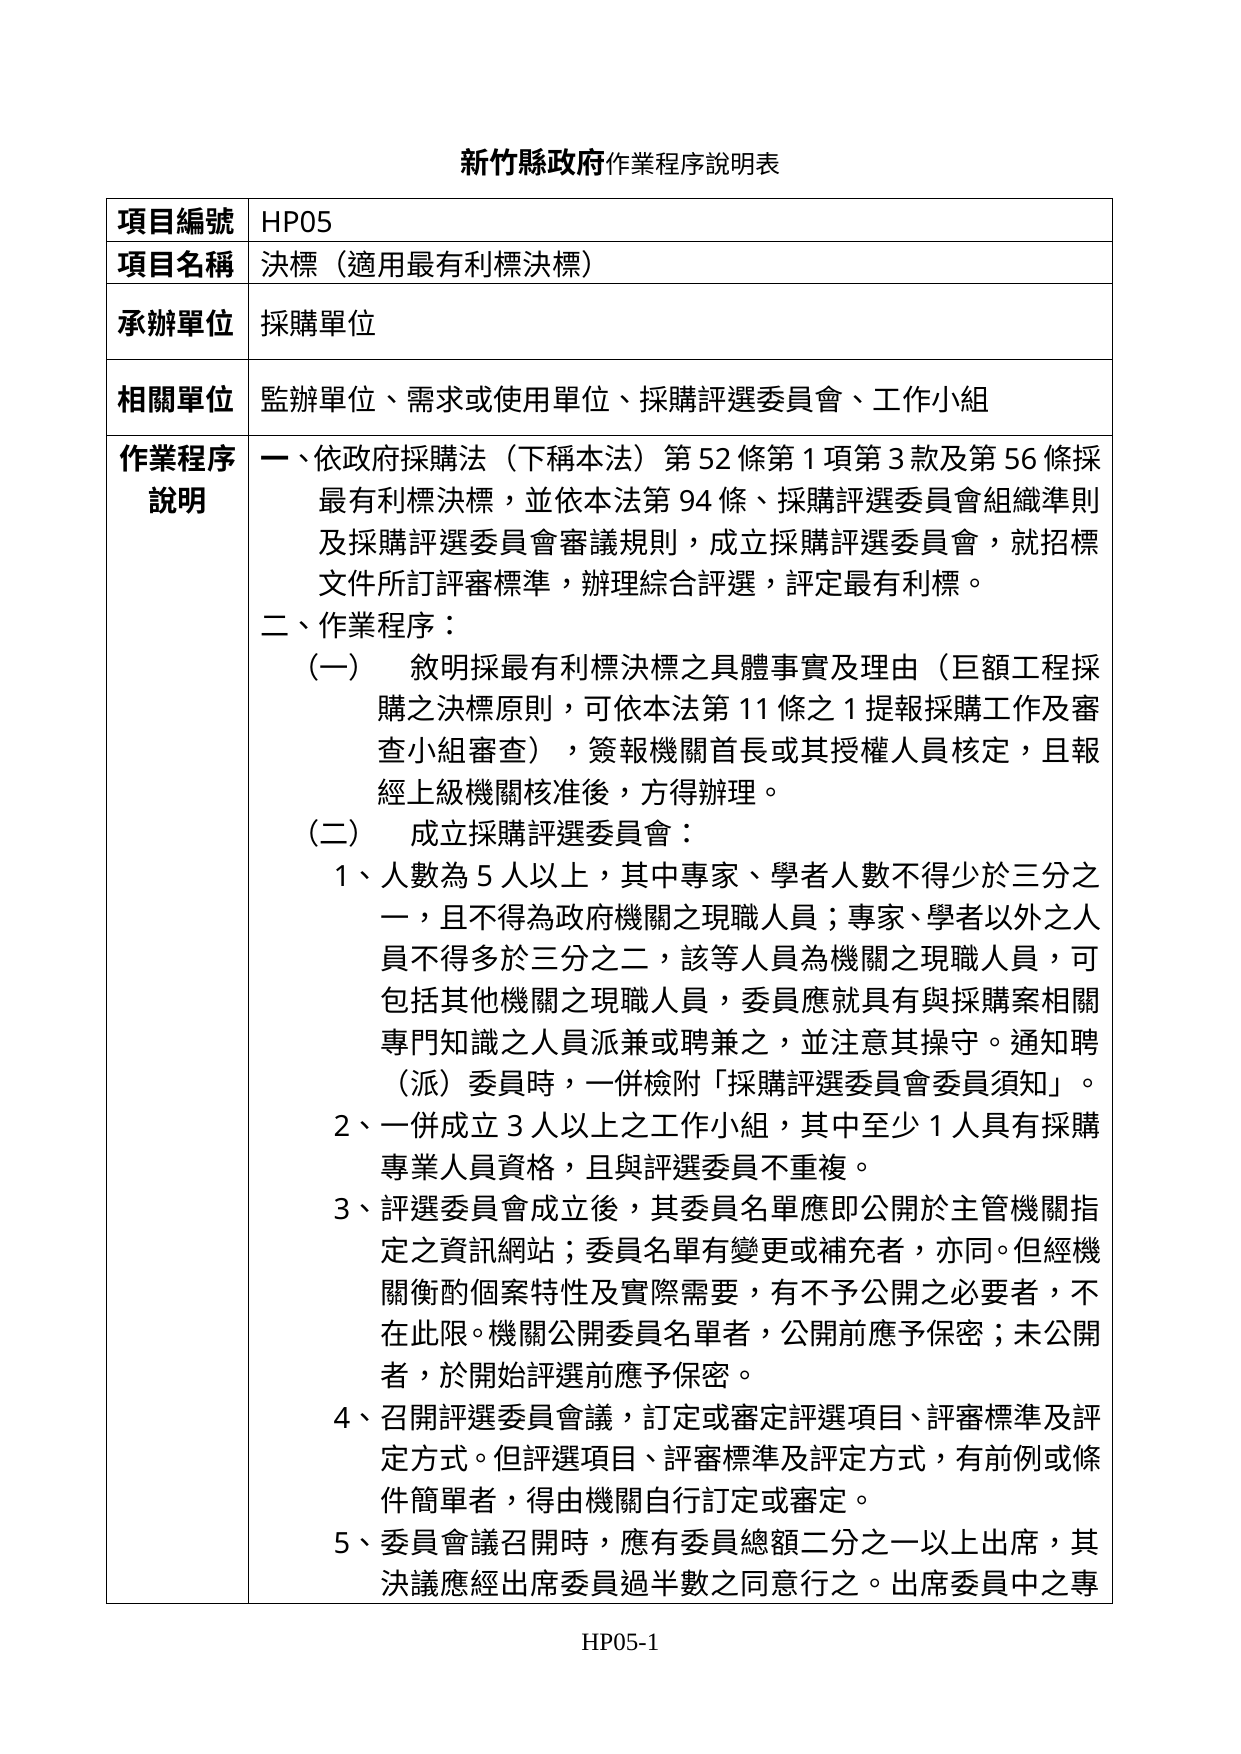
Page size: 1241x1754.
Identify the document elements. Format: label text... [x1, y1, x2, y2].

table_cell 一、依政府採購法（下稱本法）第52條第1項第3款及第56條採最有利標決標，並依本法第94條、採購評選委員會組織準則及採購評選委員會審議規則，成立採購評選委員會，就招標文件所訂評審標準，辦理綜合評選，評定最有利標。 二、作業程序： 敘明採最有利標決標之具體事實及理由（巨額工程採購之決標原則，可依本法第11條之1提報採購工作及審查小組審查），簽報機關首長或其授權人員核定，且報經上級機關核准後，方得辦理。 成立採購評選委員會： 人數為5人以上，其中專家、學者人數不得少於三分之一，且不得為政府機關之現職人員；專家、學者以外之人員不得多於三分之二，該等人員為機關之現職人員，可包括其他機關之現職人員，委員應就具有與採購案相關專門知識之人員派兼或聘兼之，並注意其操守。通知聘（派）委員時，一併檢附「採購評選委員會委員須知」。 一併成立3人以上之工作小組，其中至少1人具有採購專業人員資格，且與評選委員不重複。 評選委員會成立後，其委員名單應即公開於主管機關指定之資訊網站；委員名單有變更或補充者，亦同。但經機關衡酌個案特性及實際需要，有不予公開之必要者，不在此限。機關公開委員名單者，公開前應予保密；未公開者，於開始評選前應予保密。 召開評選委員會議，訂定或審定評選項目、評審標準及評定方式。但評選項目、評審標準及評定方式，有前例或條件簡單者，得由機關自行訂定或審定。 委員會議召開時，應有委員總額二分之一以上出席，其決議應經出席委員過半數之同意行之。出席委員中之專家、學者人數應至少二人且不得少於出席人數之三分之一。會議進行中，出席委員人數不符上揭情形者，議案不得提付表決。 會議結束，應製作紀錄，由出席委員全體簽名。 訂定招標文件，辦理招標： 招標文件應載明以合於招標文件規定之最有利標為得標廠商、評選項目、評審標準及評定方式、是否採行協商、協商時得更改之項目及應予淘汰或不予評比之情形等。 依案件性質及廠商備標所需時間，訂定合理之等標期限。 辦理招標公告，公開於政府電子採購網，並刊登政府採購公報。 確認投標廠商家數符合規定（例如：公開招標第1次需3家以上廠商投標）後，依招標文件規定之時間及地點開標審查。審標結果與招標文件規定不合者，不得參與後續階段之評選。合格者，由工作小組依據評選項目或評選委員會指定之項目，就受評廠商資料擬具初審意見。 工作小組擬具初審意見，以記名方式秘密為之，其內容載明：（1）採購案名稱；（2）工作小組人員姓名、職業及專長；（3）受評廠商於各評選項目所報內容是否符合招標文件規定；及（4）受評廠商於各評選項目之差異性，連同廠商資料送評選委員會供評選時參考。 擇日召開採購評選委員會議，辦理廠商評選事宜： 會議前，應先確認出席委員人數符合規定（上開（二）之5）。 有簡報程序者，應一併通知受評廠商到場辦理簡報及詢答。廠商另外提出變更或補充資料者，該資料應不納入評選，且不得利用簡報更改廠商投標文件內容。投標廠商未出席簡報及現場詢答者，不影響其投標文件之有效性。 評選委員會辦理評選時，應就各評選項目、受評廠商資料及工作小組初審意見，逐項討論後為之。 評選委員會或個別委員評選結果與工作小組初審意見有異時，應敘明理由列入會議紀錄。或不同委員之評選結果有明顯差異者，召集人應提交評選委員會議議決或依委員會決議辦理複評。複評結果仍有明顯差異時，由評選委員會決議之。 各委員評選結果應彙整製作總表；會議結束並應製作紀錄，由出席委員全體簽名。 以不訂底價為原則，預先於招標文件標示價格為得協商更改之項目之一，並於評定最有利標前，與廠商進行協商程序時洽減之，否則只能就廠商之標價決定是否接受。 評選結果如無法評定最有利標時，得就原招標文件已標示得更改項目之內容，依下列程序採行協商措施。但原招標文件未標示採行協商措施及得更改項目者，應予廢標： 個別洽所有合格之廠商，就協商項目進行協商，協商時應平等對待所有合於招標文件規定之廠商，避免洩漏個別廠商資料。協商並應作成紀錄。 由參與協商之廠商依據協商結果，於一定期間內，修改投標文件重行遞送。其重行遞送之投標文件，有與協商無關或不受影響之項目者，該項目應不予評選，並以重行遞送前之內容為準。再進行第2次綜合評選。 採購評選委員會辦理第2次綜合評選，應就廠商因協商而更改之項目重行評分（比）後，再與其他未更改項目之原評分（比）結果，合併計算，以評定最有利標。 綜合評選不得逾3次。第3次綜合評選結果，如仍無法評定最有利標時，應予廢標。 評選委員會議評定最有利標後，應將評選結果簽報機關首長或其授權人員核定，再辦理決標，決標時並應製作決標紀錄。 （十）評定最有利標後，對於合於招標文件規定但未得標之廠商，應通知其最有利標之標價與總評分或序位評比結果，及該未得標廠商之總評分或序位評比結果；對不合於招標文件規定之廠商，並應通知其原因。 （十一）決標後應於30日內刊登決標公告，載明最有利標之標價及總評分或序位評比結果、評選委員會全部委員姓名及職業，及評定最有利標會議之出席委員姓名。 （十二）簽辦文件，參考工程會訂頒之「機關辦理最有利標簽辦文件範例」。 [249, 436, 1112, 1603]
text 新竹縣政府作業程序說明表 [118, 123, 1122, 198]
table_cell 監辦單位、需求或使用單位、採購評選委員會、工作小組 [249, 360, 1112, 435]
table_cell 採購單位 [249, 284, 1112, 359]
table_cell 相關單位 [107, 360, 248, 435]
table_cell 項目名稱 [107, 242, 248, 283]
table_cell 承辦單位 [107, 284, 248, 359]
table_header 項目編號 [107, 199, 248, 241]
table_cell 作業程序說明 [107, 436, 248, 1603]
table_header HP05 [249, 199, 1112, 241]
table_cell 決標（適用最有利標決標） [249, 242, 1112, 283]
